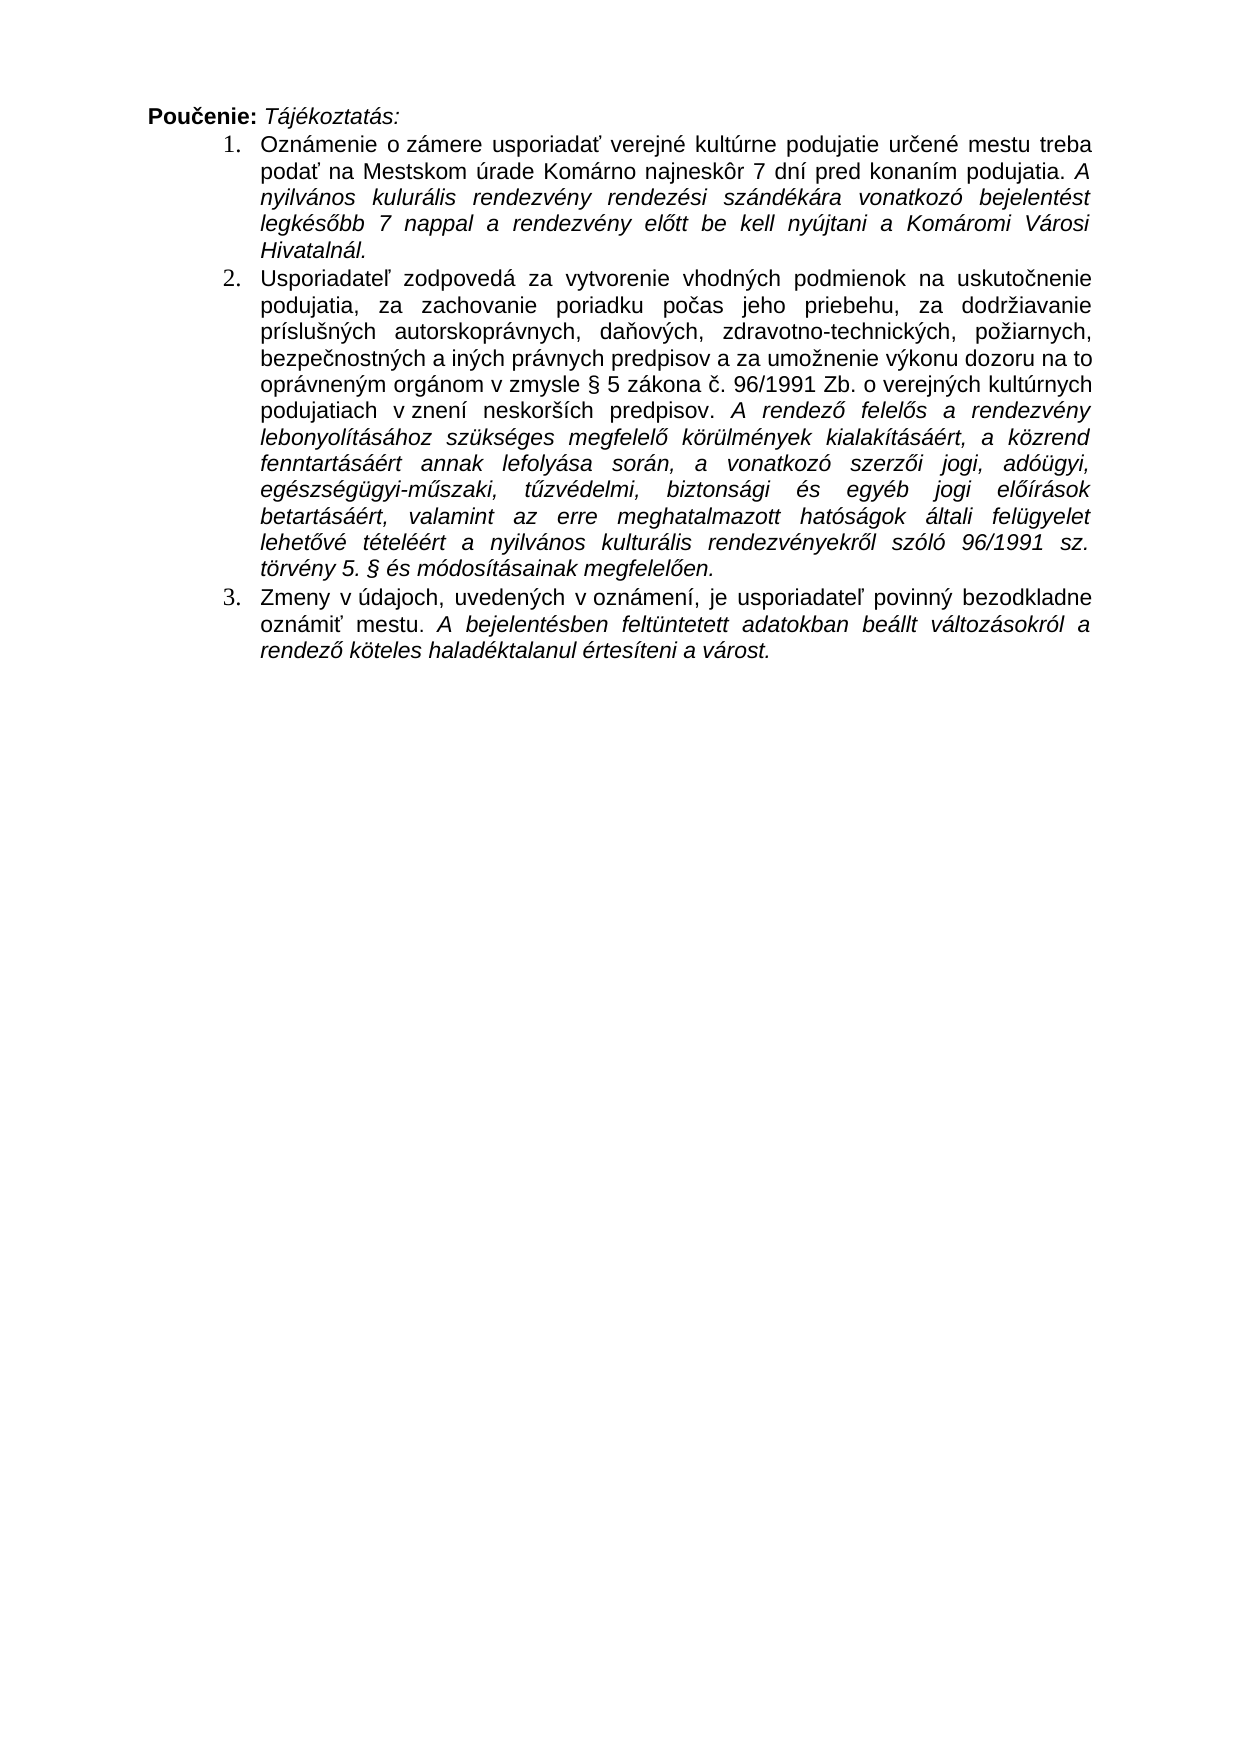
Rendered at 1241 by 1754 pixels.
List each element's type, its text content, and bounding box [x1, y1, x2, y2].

list Oznámenie o zámere usporiadať verejné kultúrne podujatie určené mestu treba podať na Mestskom úrade Komárno najneskôr 7 dní pred konaním podujatia. A nyilvános kulurális rendezvény rendezési szándékára vonatkozó bejelentést legkésőbb 7 nappal a rendezvény előtt be kell nyújtani a Komáromi Városi Hivatalnál. [223, 129, 1092, 263]
list Usporiadateľ zodpovedá za vytvorenie vhodných podmienok na uskutočnenie podujatia, za zachovanie poriadku počas jeho priebehu, za dodržiavanie príslušných autorskoprávnych, daňových, zdravotno-technických, požiarnych, bezpečnostných a iných právnych predpisov a za umožnenie výkonu dozoru na to oprávneným orgánom v zmysle § 5 zákona č. 96/1991 Zb. o verejných kultúrnych podujatiach v znení neskorších predpisov. A rendező felelős a rendezvény lebonyolításához szükséges megfelelő körülmények kialakításáért, a közrend fenntartásáért annak lefolyása során, a vonatkozó szerzői jogi, adóügyi, egészségügyi-műszaki, tűzvédelmi, biztonsági és egyéb jogi előírások betartásáért, valamint az erre meghatalmazott hatóságok általi felügyelet lehetővé tételéért a nyilvános kulturális rendezvényekről szóló 96/1991 sz. törvény 5. § és módosításainak megfelelően. [223, 263, 1092, 582]
list Zmeny v údajoch, uvedených v oznámení, je usporiadateľ povinný bezodkladne oznámiť mestu. A bejelentésben feltüntetett adatokban beállt változásokról a rendező köteles haladéktalanul értesíteni a várost. [223, 582, 1092, 663]
text Poučenie: Tájékoztatás: [148, 103, 1092, 129]
